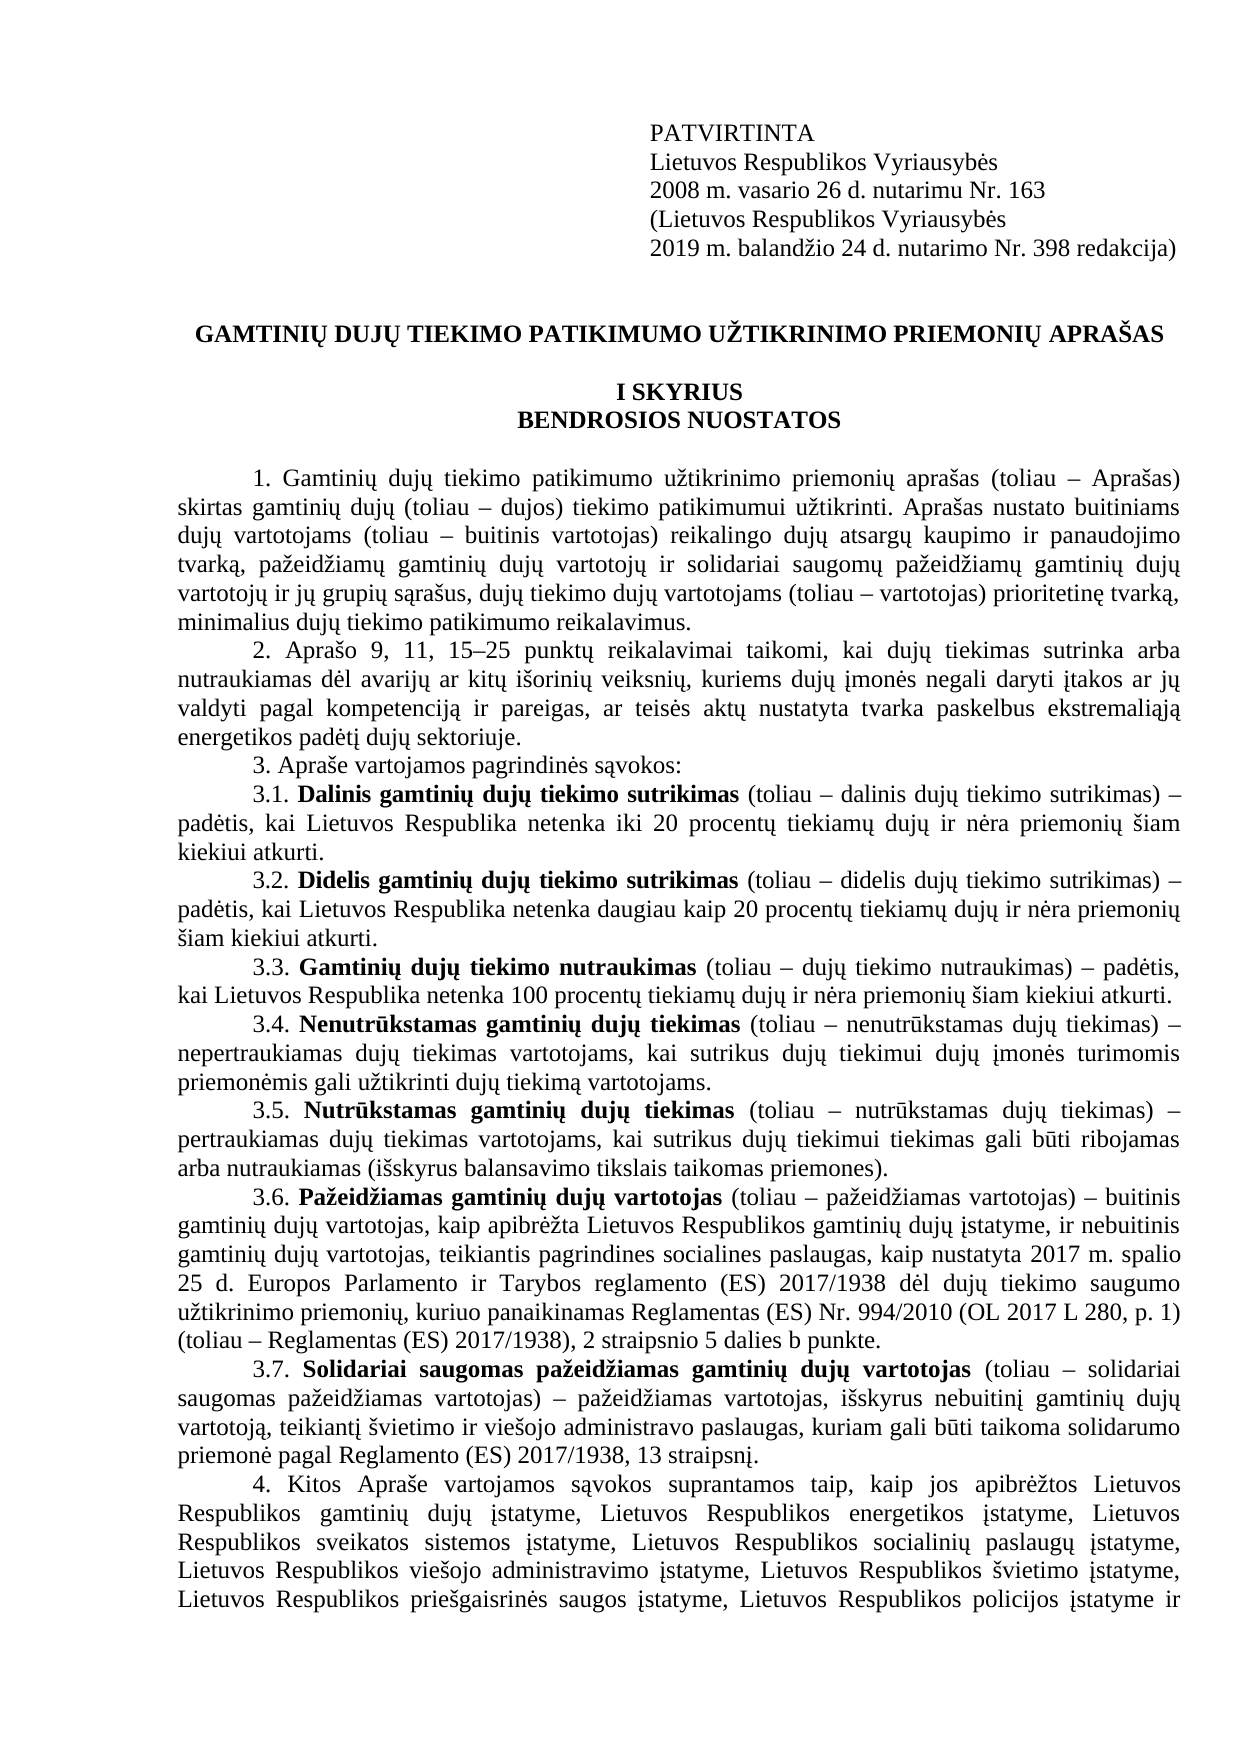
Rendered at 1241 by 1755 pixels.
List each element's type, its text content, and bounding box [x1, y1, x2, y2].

text 3.4. Nenutrūkstamas gamtinių dujų tiekimas (toliau – nenutrūkstamas dujų tiekimas) – nepertraukiamas dujų tiekimas vartotojams, kai sutrikus dujų tiekimui dujų įmonės turimomis priemonėmis gali užtikrinti dujų tiekimą vartotojams. [177, 1009, 1181, 1096]
text 3.3. Gamtinių dujų tiekimo nutraukimas (toliau – dujų tiekimo nutraukimas) – padėtis, kai Lietuvos Respublika netenka 100 procentų tiekiamų dujų ir nėra priemonių šiam kiekiui atkurti. [177, 952, 1181, 1009]
text gamtinių dujų tiekimo patikimumo užtikrinimo priemonių APRAŠAS [177, 319, 1181, 348]
text BENDROSIOS NUOSTATOS [177, 406, 1181, 434]
text 3.6. Pažeidžiamas gamtinių dujų vartotojas (toliau – pažeidžiamas vartotojas) – buitinis gamtinių dujų vartotojas, kaip apibrėžta Lietuvos Respublikos gamtinių dujų įstatyme, ir nebuitinis gamtinių dujų vartotojas, teikiantis pagrindines socialines paslaugas, kaip nustatyta 2017 m. spalio 25 d. Europos Parlamento ir Tarybos reglamento (ES) 2017/1938 dėl dujų tiekimo saugumo užtikrinimo priemonių, kuriuo panaikinamas Reglamentas (ES) Nr. 994/2010 (OL 2017 L 280, p. 1) (toliau – Reglamentas (ES) 2017/1938), 2 straipsnio 5 dalies b punkte. [177, 1182, 1181, 1354]
text 3.2. Didelis gamtinių dujų tiekimo sutrikimas (toliau – didelis dujų tiekimo sutrikimas) – padėtis, kai Lietuvos Respublika netenka daugiau kaip 20 procentų tiekiamų dujų ir nėra priemonių šiam kiekiui atkurti. [177, 866, 1181, 952]
text (Lietuvos Respublikos Vyriausybės [649, 204, 1181, 233]
text 2. Aprašo 9, 11, 15–25 punktų reikalavimai taikomi, kai dujų tiekimas sutrinka arba nutraukiamas dėl avarijų ar kitų išorinių veiksnių, kuriems dujų įmonės negali daryti įtakos ar jų valdyti pagal kompetenciją ir pareigas, ar teisės aktų nustatyta tvarka paskelbus ekstremaliąją energetikos padėtį dujų sektoriuje. [177, 636, 1181, 751]
text 1. Gamtinių dujų tiekimo patikimumo užtikrinimo priemonių aprašas (toliau – Aprašas) skirtas gamtinių dujų (toliau – dujos) tiekimo patikimumui užtikrinti. Aprašas nustato buitiniams dujų vartotojams (toliau – buitinis vartotojas) reikalingo dujų atsargų kaupimo ir panaudojimo tvarką, pažeidžiamų gamtinių dujų vartotojų ir solidariai saugomų pažeidžiamų gamtinių dujų vartotojų ir jų grupių sąrašus, dujų tiekimo dujų vartotojams (toliau – vartotojas) prioritetinę tvarką, minimalius dujų tiekimo patikimumo reikalavimus. [177, 463, 1181, 636]
text Lietuvos Respublikos Vyriausybės [649, 147, 1181, 176]
text 2008 m. vasario 26 d. nutarimu Nr. 163 [649, 176, 1181, 204]
text PATVIRTINTA [649, 118, 1181, 147]
text 3. Apraše vartojamos pagrindinės sąvokos: [177, 751, 1181, 779]
text 3.1. Dalinis gamtinių dujų tiekimo sutrikimas (toliau – dalinis dujų tiekimo sutrikimas) – padėtis, kai Lietuvos Respublika netenka iki 20 procentų tiekiamų dujų ir nėra priemonių šiam kiekiui atkurti. [177, 779, 1181, 866]
text I SKYRIUS [177, 377, 1181, 406]
text 4. Kitos Apraše vartojamos sąvokos suprantamos taip, kaip jos apibrėžtos Lietuvos Respublikos gamtinių dujų įstatyme, Lietuvos Respublikos energetikos įstatyme, Lietuvos Respublikos sveikatos sistemos įstatyme, Lietuvos Respublikos socialinių paslaugų įstatyme, Lietuvos Respublikos viešojo administravimo įstatyme, Lietuvos Respublikos švietimo įstatyme, Lietuvos Respublikos priešgaisrinės saugos įstatyme, Lietuvos Respublikos policijos įstatyme ir [177, 1469, 1181, 1613]
text 2019 m. balandžio 24 d. nutarimo Nr. 398 redakcija) [649, 233, 1181, 262]
text 3.5. Nutrūkstamas gamtinių dujų tiekimas (toliau – nutrūkstamas dujų tiekimas) – pertraukiamas dujų tiekimas vartotojams, kai sutrikus dujų tiekimui tiekimas gali būti ribojamas arba nutraukiamas (išskyrus balansavimo tikslais taikomas priemones). [177, 1096, 1181, 1182]
text 3.7. Solidariai saugomas pažeidžiamas gamtinių dujų vartotojas (toliau – solidariai saugomas pažeidžiamas vartotojas) – pažeidžiamas vartotojas, išskyrus nebuitinį gamtinių dujų vartotoją, teikiantį švietimo ir viešojo administravo paslaugas, kuriam gali būti taikoma solidarumo priemonė pagal Reglamento (ES) 2017/1938, 13 straipsnį. [177, 1354, 1181, 1469]
